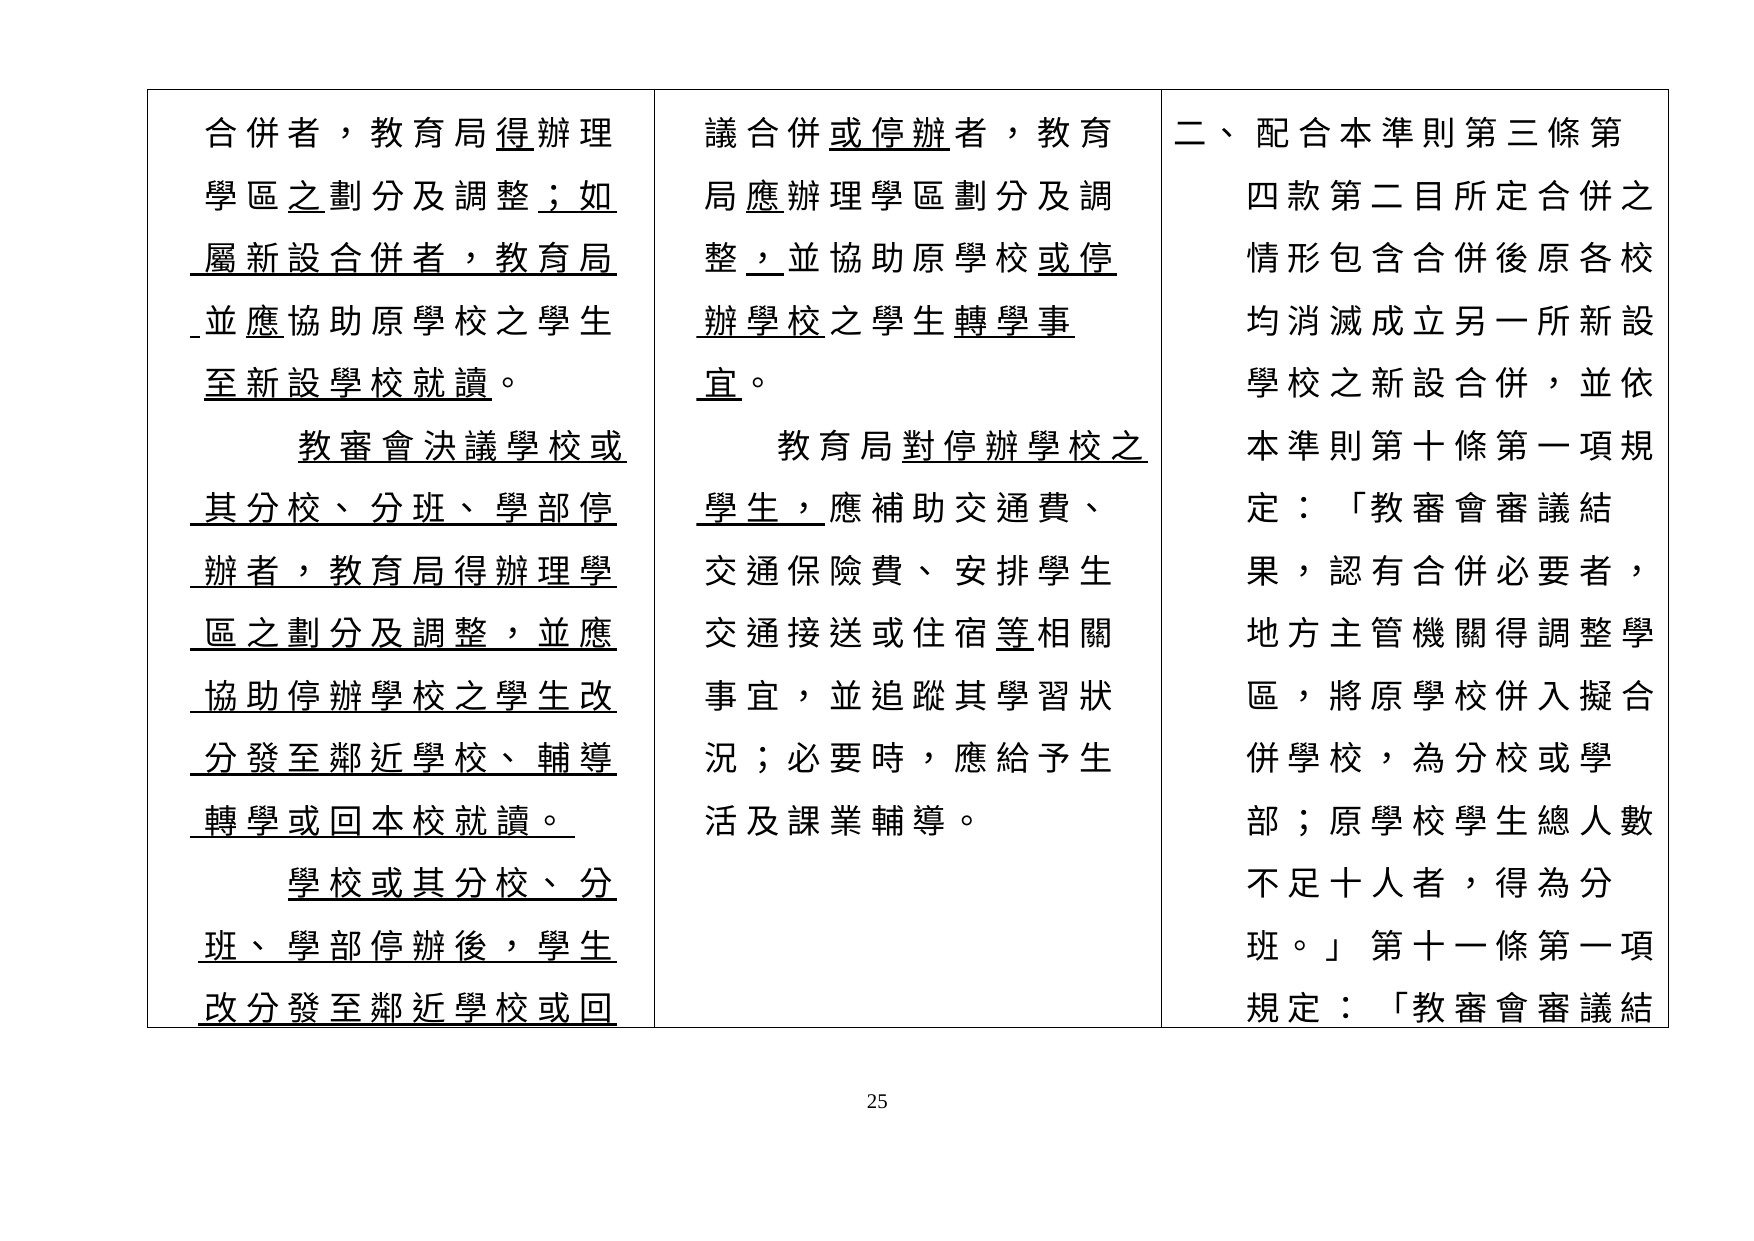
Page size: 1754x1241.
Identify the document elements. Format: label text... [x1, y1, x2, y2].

table_cell 二、配合本準則第三條第四款第二目所定合併之情形包含合併後原各校均消滅成立另一所新設學校之新設合併，並依本準則第十條第一項規定：「教審會審議結果，認有合併必要者，地方主管機關得調整學區，將原學校併入擬合併學校，為分校或學部；原學校學生總人數不足十人者，得為分班。」第十一條第一項規定：「教審會審議結 [1162, 90, 1668, 1027]
table_cell 議合併或停辦者，教育局應辦理學區劃分及調整，並協助原學校或停辦學校之學生轉學事宜。 教育局對停辦學校之學生，應補助交通費、交通保險費、安排學生交通接送或住宿等相關事宜，並追蹤其學習狀況；必要時，應給予生活及課業輔導。 [655, 90, 1161, 1027]
table_cell 合併者，教育局得辦理學區之劃分及調整；如屬新設合併者，教育局並應協助原學校之學生至新設學校就讀。 教審會決議學校或其分校、分班、學部停辦者，教育局得辦理學區之劃分及調整，並應協助停辦學校之學生改分發至鄰近學校、輔導轉學或回本校就讀。 學校或其分校、分班、學部停辦後，學生改分發至鄰近學校或回 [148, 90, 654, 1027]
